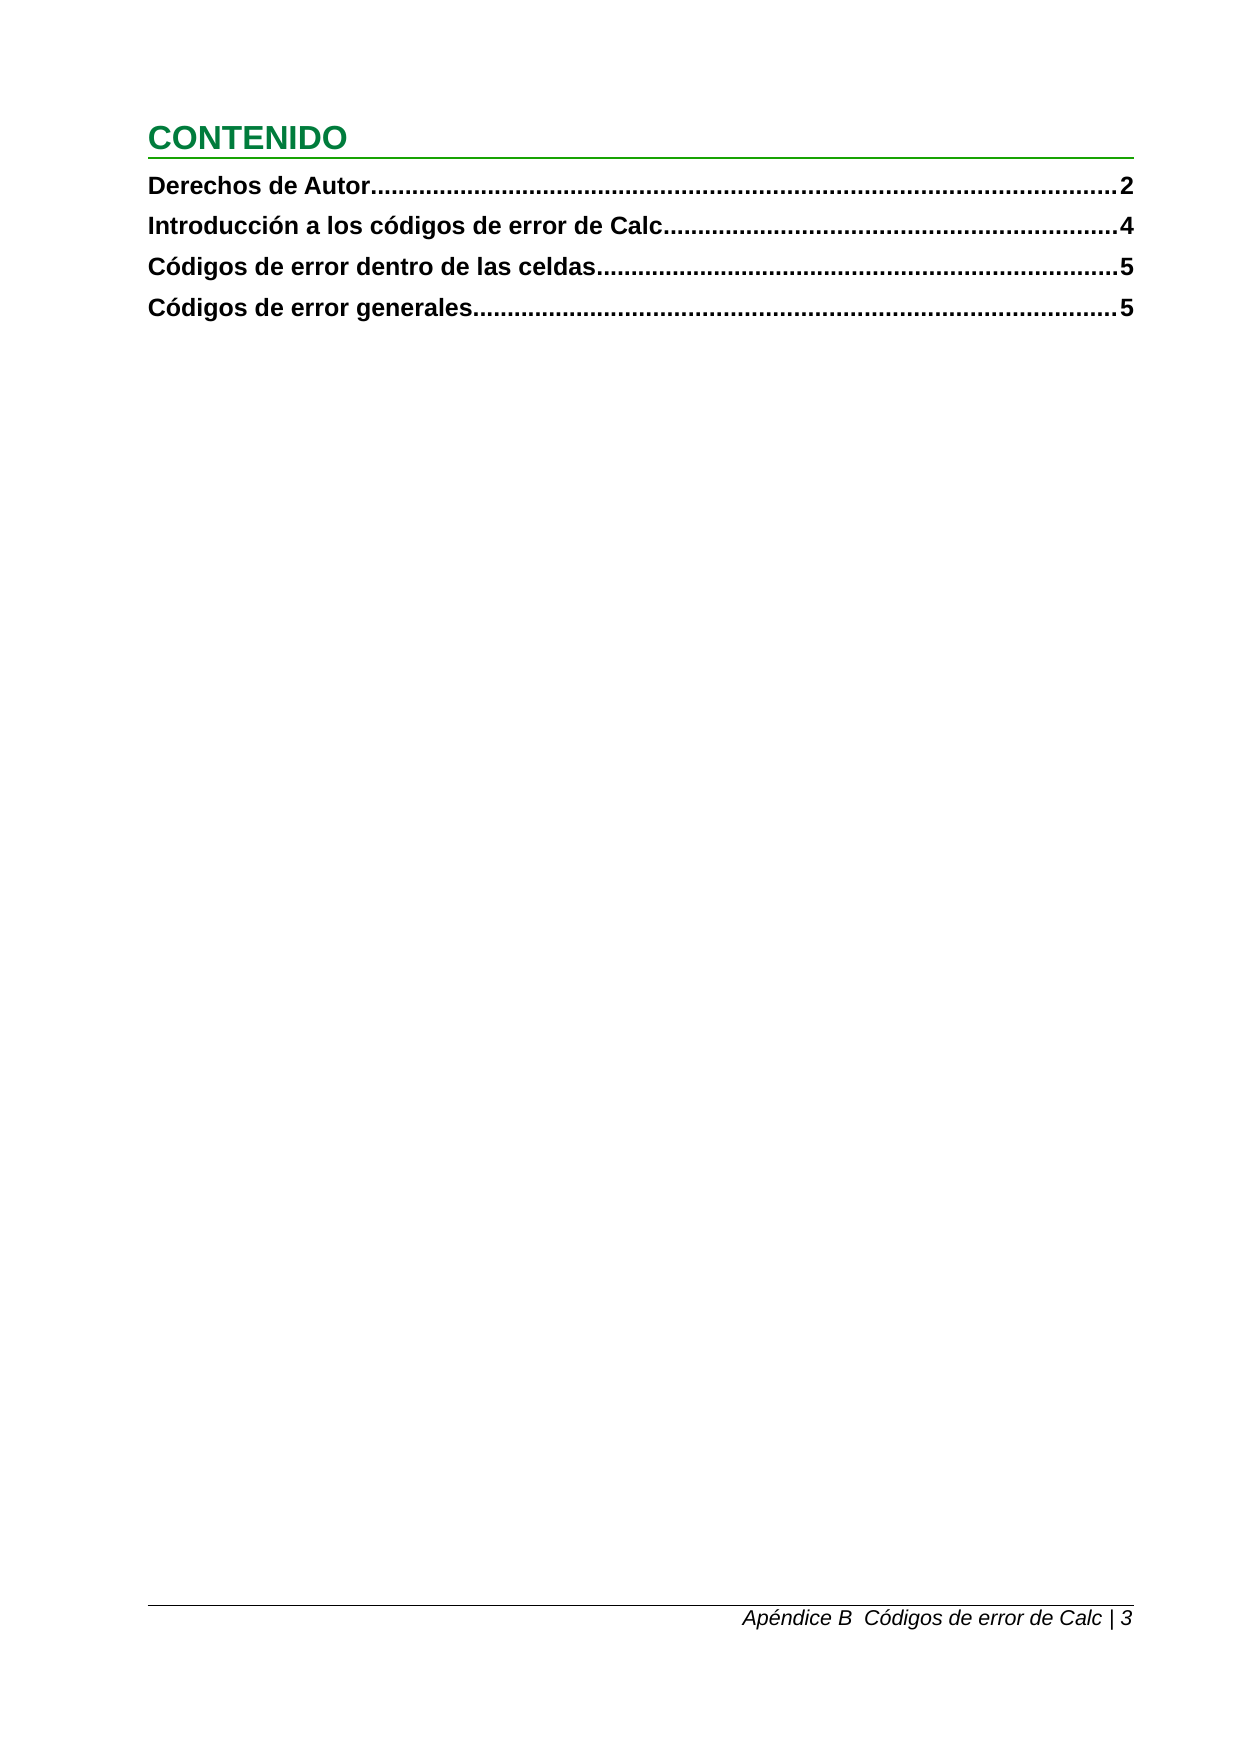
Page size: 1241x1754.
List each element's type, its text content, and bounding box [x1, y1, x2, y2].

text Códigos de error dentro de las celdas 5 [148, 252, 1134, 281]
text Códigos de error generales 5 [148, 293, 1134, 322]
text Derechos de Autor 2 [148, 171, 1134, 199]
text Introducción a los códigos de error de Calc 4 [148, 211, 1134, 240]
subtitle CONTENIDO [148, 118, 1134, 157]
